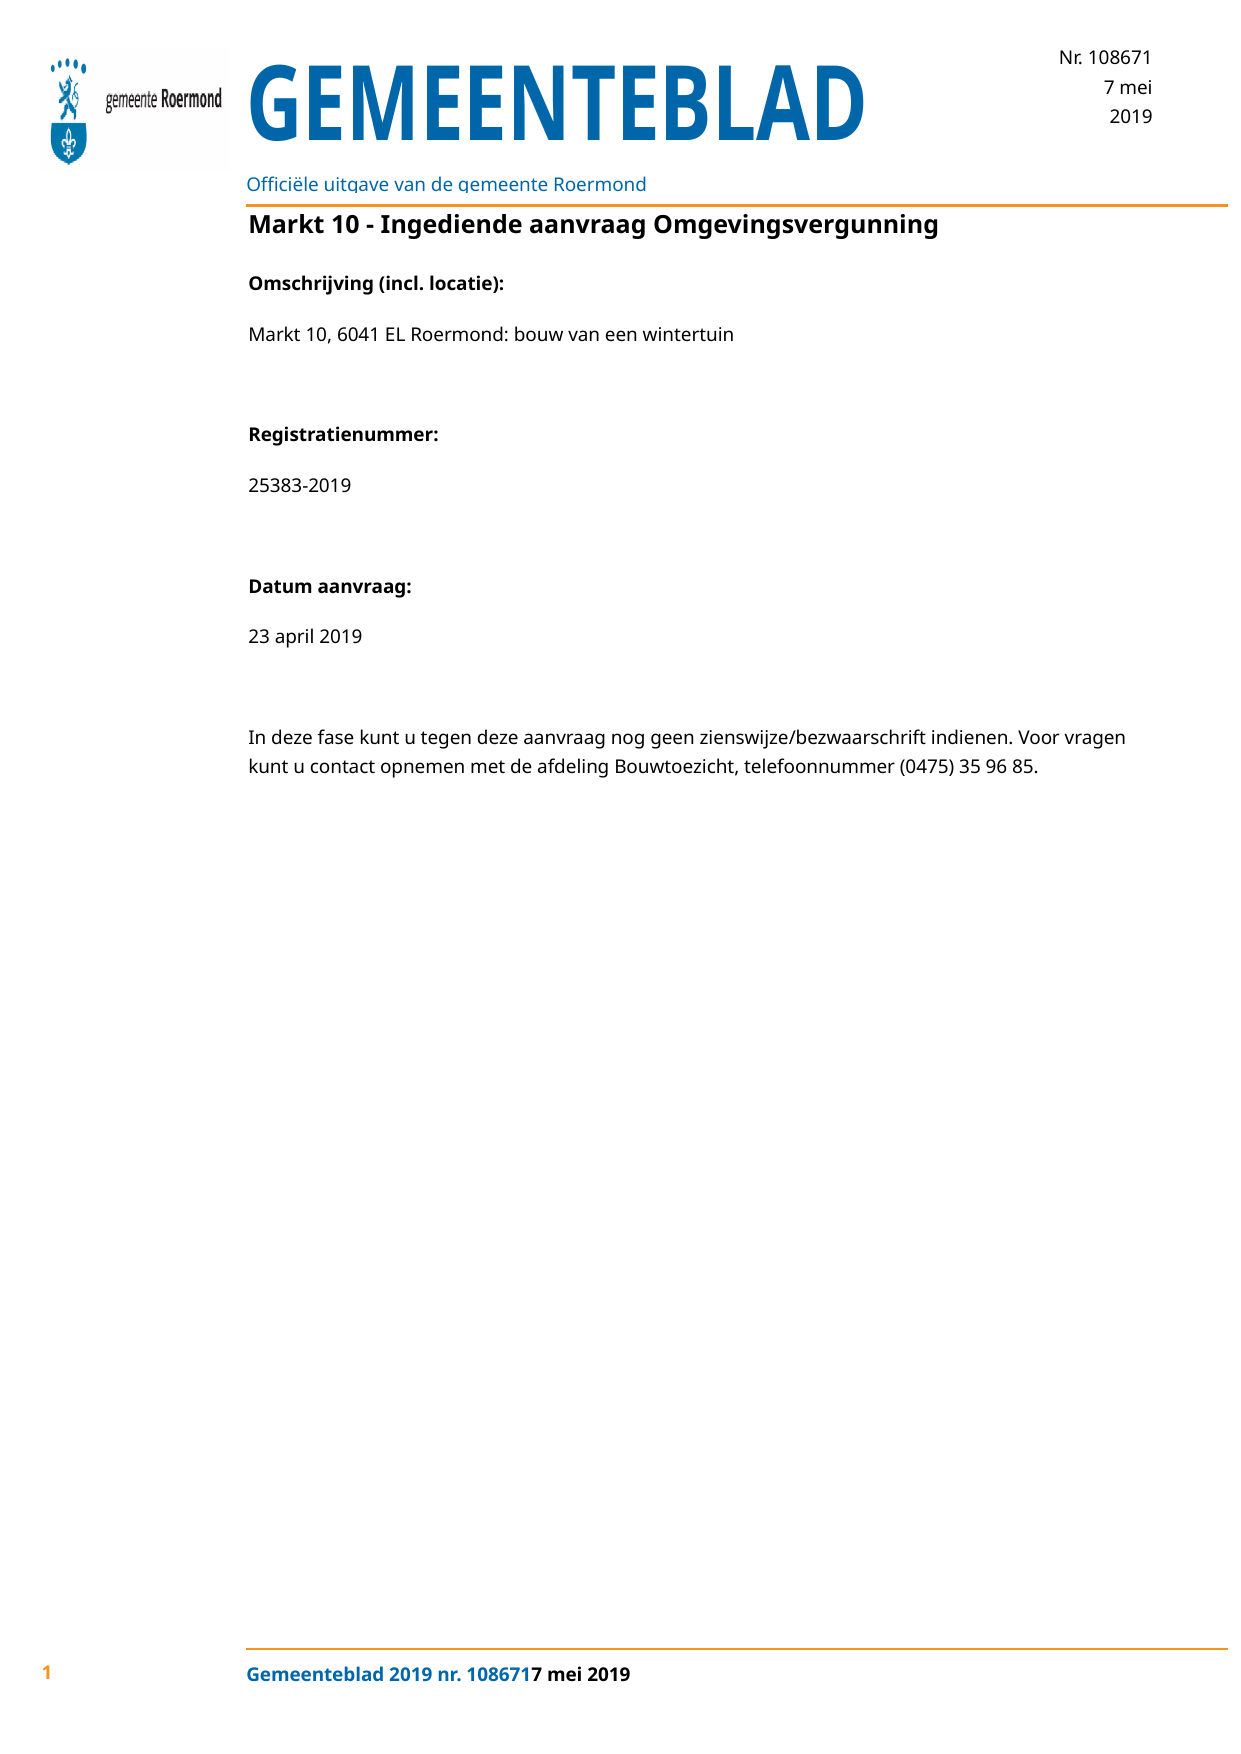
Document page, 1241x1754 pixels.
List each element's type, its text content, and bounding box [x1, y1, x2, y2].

text Omschrijving (incl. locatie): [248, 270, 1152, 296]
text 25383-2019 [248, 472, 1152, 498]
picture [41, 47, 231, 172]
text Registratienummer: [248, 422, 1152, 447]
text Markt 10, 6041 EL Roermond: bouw van een wintertuin [248, 321, 1152, 346]
text In deze fase kunt u tegen deze aanvraag nog geen zienswijze/bezwaarschrift indienen. Voor vragen kunt u contact opnemen met de afdeling Bouwtoezicht, telefoonnummer (0475) 35 96 85. [248, 724, 1152, 779]
text Markt 10 - Ingediende aanvraag Omgevingsvergunning [248, 207, 1152, 241]
text 23 april 2019 [248, 623, 1152, 649]
text Datum aanvraag: [248, 573, 1152, 598]
